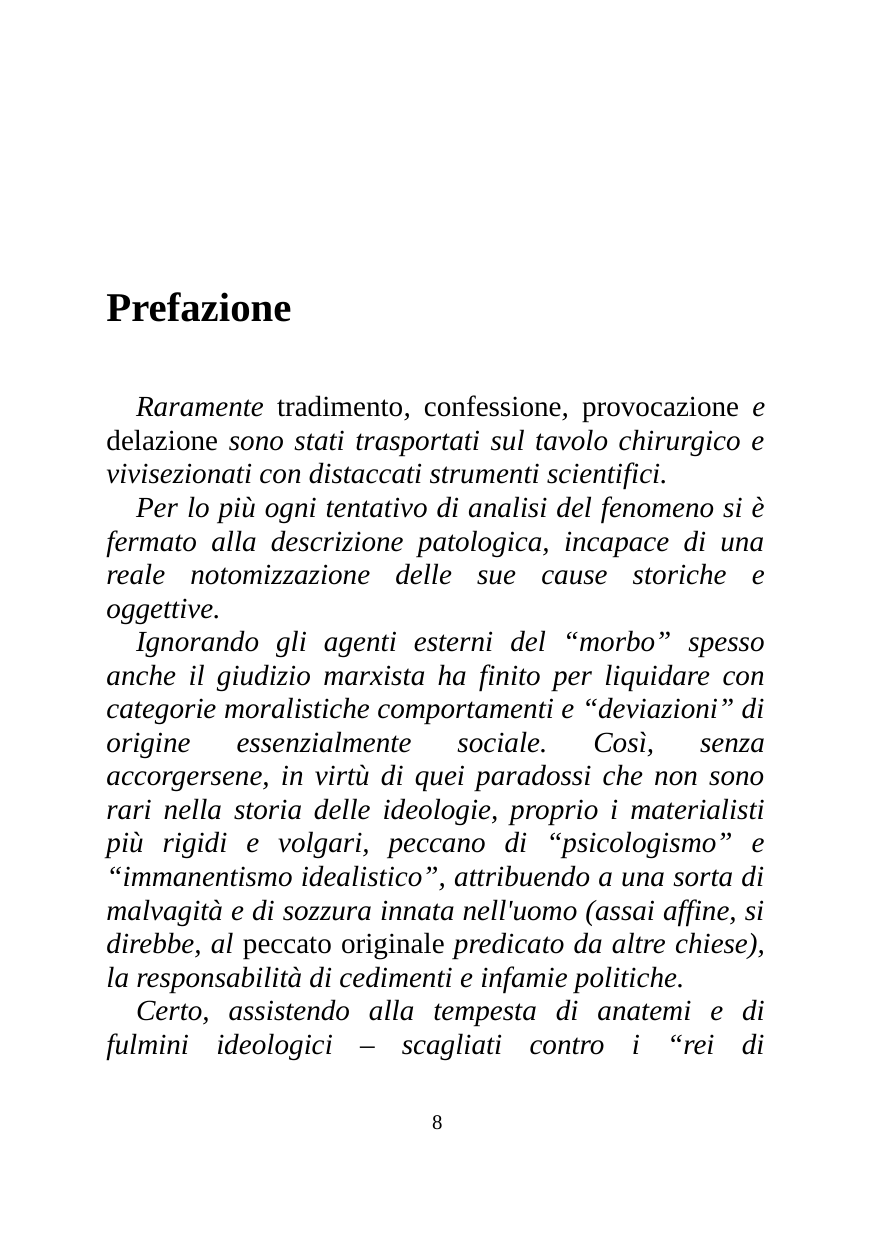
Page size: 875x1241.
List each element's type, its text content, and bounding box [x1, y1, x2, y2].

text Raramente tradimento, confessione, provocazione e delazione sono stati trasportati sul tavolo chirurgico e vivisezionati con distaccati strumenti scientifici. [106, 389, 768, 490]
subtitle Prefazione [106, 283, 768, 330]
text Ignorando gli agenti esterni del “morbo” spesso anche il giudizio marxista ha finito per liquidare con categorie moralistiche comportamenti e “deviazioni” di origine essenzialmente sociale. Così, senza accorgersene, in virtù di quei paradossi che non sono rari nella storia delle ideologie, proprio i materialisti più rigidi e volgari, peccano di “psicologismo” e “immanentismo idealistico”, attribuendo a una sorta di malvagità e di sozzura innata nell'uomo (assai affine, si direbbe, al peccato originale predicato da altre chiese), la responsabilità di cedimenti e infamie politiche. [106, 624, 768, 993]
text Certo, assistendo alla tempesta di anatemi e di fulmini ideologici – scagliati contro i “rei di [106, 993, 768, 1060]
text Per lo più ogni tentativo di analisi del fenomeno si è fermato alla descrizione patologica, incapace di una reale notomizzazione delle sue cause storiche e oggettive. [106, 490, 768, 624]
